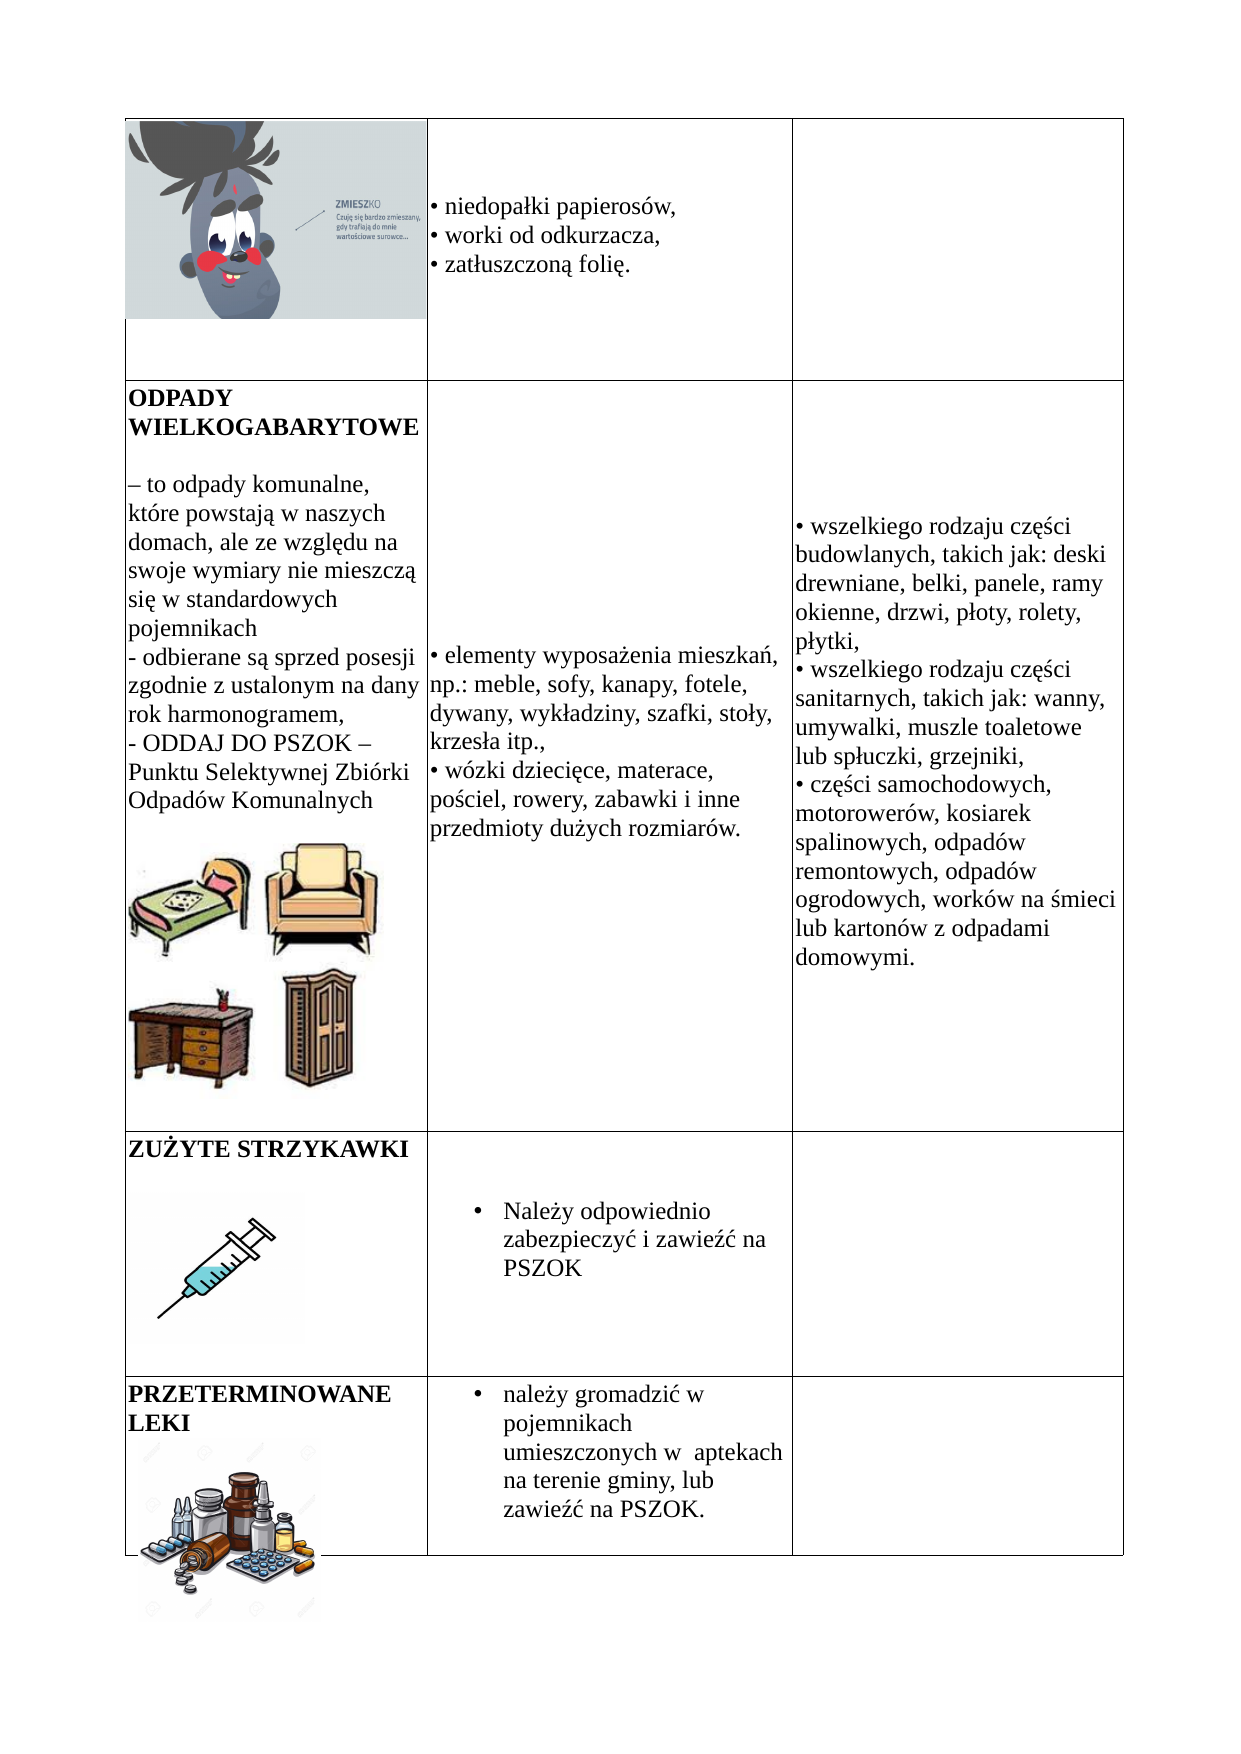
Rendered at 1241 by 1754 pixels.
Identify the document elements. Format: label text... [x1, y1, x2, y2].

table_cell ZUŻYTE STRZYKAWKI [126, 1132, 427, 1376]
picture [127, 1192, 306, 1344]
table_cell • elementy wyposażenia mieszkań, np.: meble, sofy, kanapy, fotele, dywany, wykładziny, szafki, stoły, krzesła itp., • wózki dziecięce, materace, pościel, rowery, zabawki i inne przedmioty dużych rozmiarów. [428, 381, 792, 1131]
picture [127, 843, 385, 1099]
table_cell PRZETERMINOWANE LEKI [126, 1377, 427, 1555]
table_cell [793, 1132, 1123, 1376]
table_cell ODPADY WIELKOGABARYTOWE – to odpady komunalne, które powstają w naszych domach, ale ze względu na swoje wymiary nie mieszczą się w standardowych pojemnikach - odbierane są sprzed posesji zgodnie z ustalonym na dany rok harmonogramem, - ODDAJ DO PSZOK – Punktu Selektywnej Zbiórki Odpadów Komunalnych [126, 381, 427, 1131]
table_cell [793, 119, 1123, 380]
table_cell należy gromadzić w pojemnikach umieszczonych w aptekach na terenie gminy, lub zawieźć na PSZOK. [428, 1377, 792, 1555]
picture [125, 121, 427, 319]
picture [138, 1438, 321, 1622]
table_cell [793, 1377, 1123, 1555]
table_cell • wszelkiego rodzaju części budowlanych, takich jak: deski drewniane, belki, panele, ramy okienne, drzwi, płoty, rolety, płytki, • wszelkiego rodzaju części sanitarnych, takich jak: wanny, umywalki, muszle toaletowe lub spłuczki, grzejniki, • części samochodowych, motorowerów, kosiarek spalinowych, odpadów remontowych, odpadów ogrodowych, worków na śmieci lub kartonów z odpadami domowymi. [793, 381, 1123, 1131]
table_cell Należy odpowiednio zabezpieczyć i zawieźć na PSZOK [428, 1132, 792, 1376]
table_cell [126, 319, 427, 380]
table_cell • niedopałki papierosów, • worki od odkurzacza, • zatłuszczoną folię. [428, 119, 792, 380]
